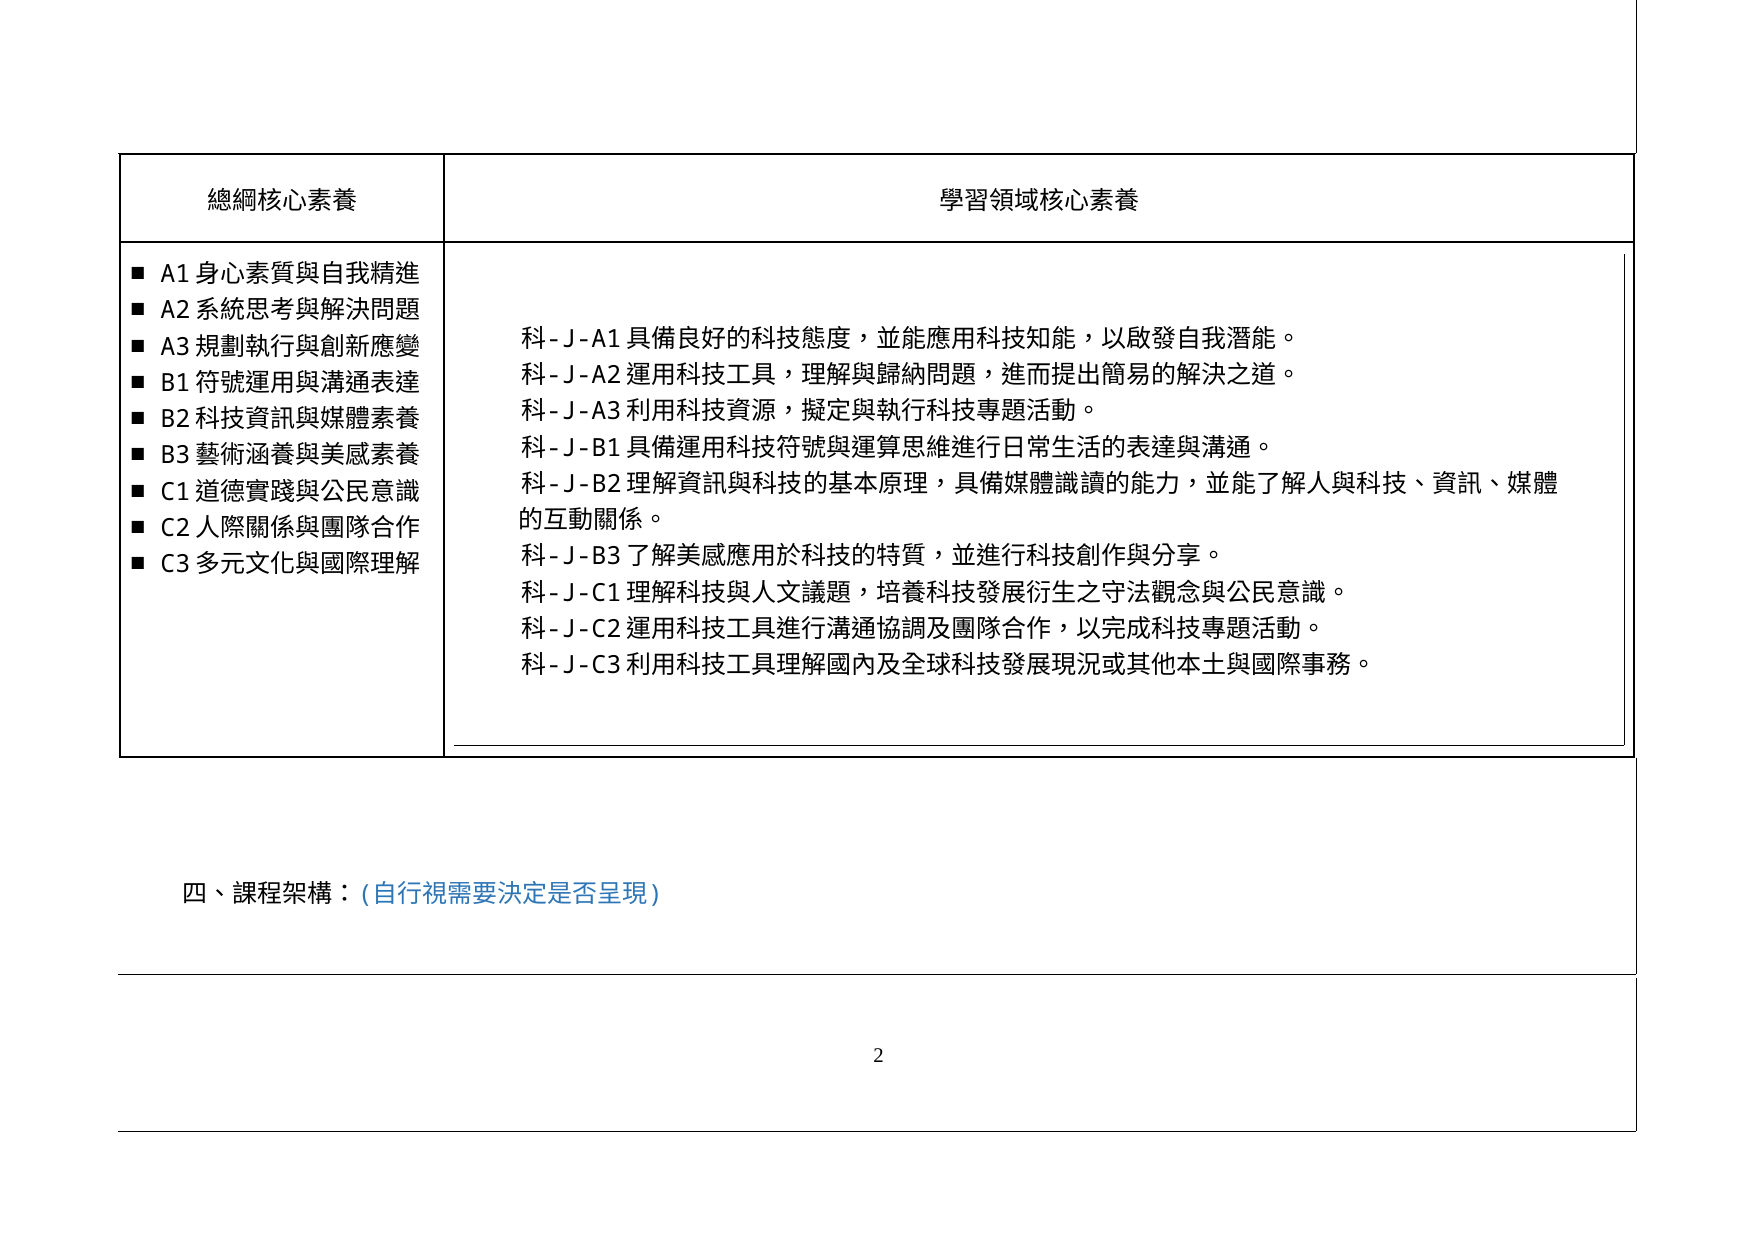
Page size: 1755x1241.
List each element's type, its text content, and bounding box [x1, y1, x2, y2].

table_cell ■ A1身心素質與自我精進 ■ A2系統思考與解決問題 ■ A3規劃執行與創新應變 ■ B1符號運用與溝通表達 ■ B2科技資訊與媒體素養 ■ B3藝術涵養與美感素養 ■ C1道德實踐與公民意識 ■ C2人際關係與團隊合作 ■ C3多元文化與國際理解 [121, 243, 443, 756]
text 四、課程架構：(自行視需要決定是否呈現) [118, 809, 1636, 974]
table_header 學習領域核心素養 [445, 155, 1633, 241]
table_header 總綱核心素養 [121, 155, 443, 241]
table_cell 科-J-A1具備良好的科技態度，並能應用科技知能，以啟發自我潛能。 科-J-A2運用科技工具，理解與歸納問題，進而提出簡易的解決之道。 科-J-A3利用科技資源，擬定與執行科技專題活動。 科-J-B1具備運用科技符號與運算思維進行日常生活的表達與溝通。 科-J-B2理解資訊與科技的基本原理，具備媒體識讀的能力，並能了解人與科技、資訊、媒體的互動關係。 科-J-B3了解美感應用於科技的特質，並進行科技創作與分享。 科-J-C1理解科技與人文議題，培養科技發展衍生之守法觀念與公民意識。 科-J-C2運用科技工具進行溝通協調及團隊合作，以完成科技專題活動。 科-J-C3利用科技工具理解國內及全球科技發展現況或其他本土與國際事務。 [445, 243, 1633, 756]
